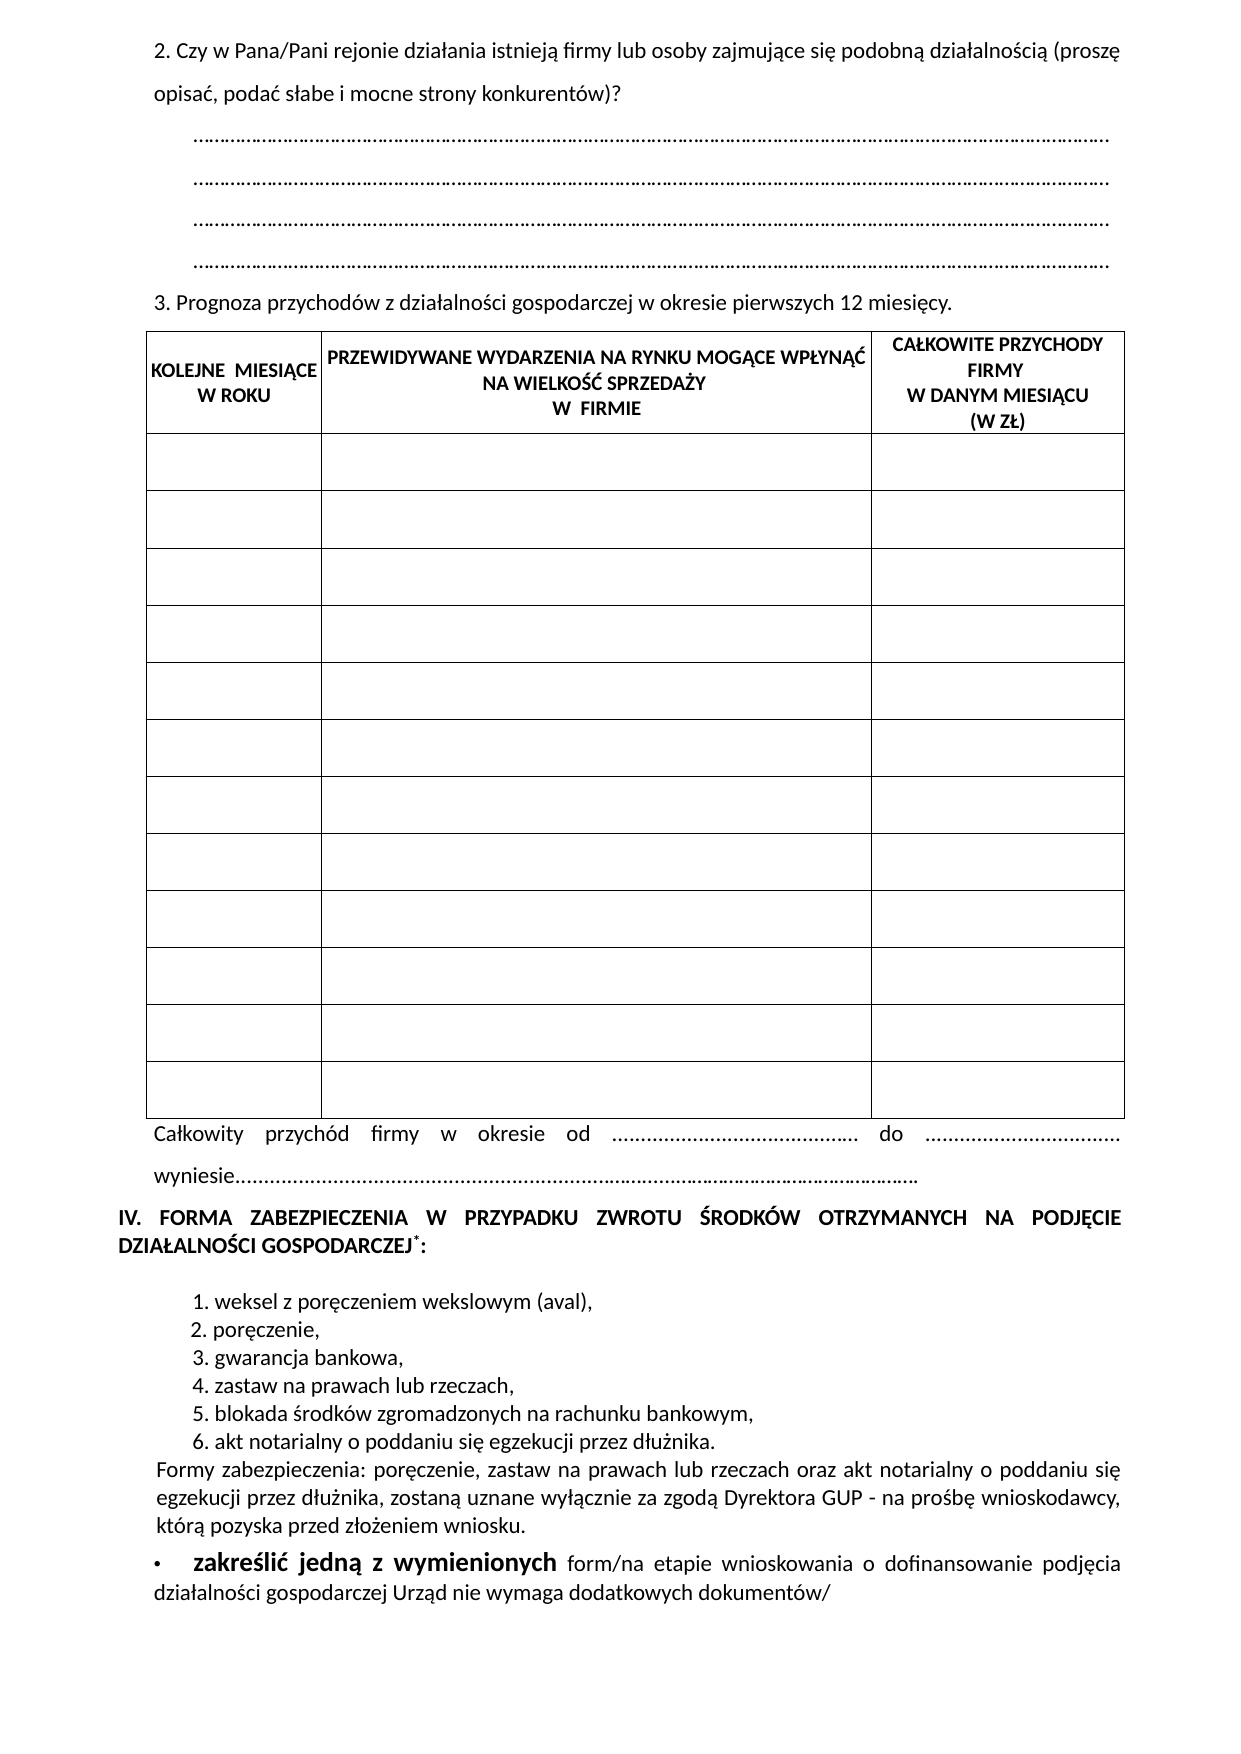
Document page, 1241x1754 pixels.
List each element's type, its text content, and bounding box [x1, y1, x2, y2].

table_cell [147, 1062, 321, 1118]
table_header PRZEWIDYWANE WYDARZENIA NA RYNKU MOGĄCE WPŁYNĄĆ NA WIELKOŚĆ SPRZEDAŻY W FIRMIE [322, 332, 871, 433]
text ………………………………………………………………………………………………………………………………………………………………………………………………………………………………………………………………………………………………………………………………………………………………………………………………………………………………………………………………………………………………………………………………………………………………………………………………………………………………………… [193, 121, 1122, 274]
table_cell [147, 491, 321, 547]
table_cell [872, 663, 1124, 719]
table_cell [872, 606, 1124, 662]
text 2. poręczenie, [118, 1315, 1122, 1343]
text 2. Czy w Pana/Pani rejonie działania istnieją firmy lub osoby zajmujące się podobną działalnością (proszę opisać, podać słabe i mocne strony konkurentów)? [153, 37, 1122, 107]
table_cell [872, 777, 1124, 833]
text 6. akt notarialny o poddaniu się egzekucji przez dłużnika. [118, 1427, 1122, 1455]
table_cell [147, 549, 321, 604]
text IV. FORMA ZABEZPIECZENIA W PRZYPADKU ZWROTU ŚRODKÓW OTRZYMANYCH NA PODJĘCIE DZIAŁALNOŚCI GOSPODARCZEJ*: [118, 1203, 1122, 1259]
table_cell [322, 549, 871, 604]
table_cell [147, 434, 321, 490]
table_cell [322, 606, 871, 662]
table_cell [322, 1005, 871, 1061]
list zakreślić jedną z wymienionych form/na etapie wnioskowania o dofinansowanie podjęcia działalności gospodarczej Urząd nie wymaga dodatkowych dokumentów/ [153, 1545, 1122, 1606]
table_cell [322, 777, 871, 833]
text 3. gwarancja bankowa, [118, 1343, 1122, 1371]
table_cell [872, 948, 1124, 1004]
table_cell [872, 491, 1124, 547]
table_cell [872, 434, 1124, 490]
text Formy zabezpieczenia: poręczenie, zastaw na prawach lub rzeczach oraz akt notarialny o poddaniu się egzekucji przez dłużnika, zostaną uznane wyłącznie za zgodą Dyrektora GUP - na prośbę wnioskodawcy, którą pozyska przed złożeniem wniosku. [156, 1455, 1122, 1539]
table_cell [322, 891, 871, 947]
text 5. blokada środków zgromadzonych na rachunku bankowym, [118, 1399, 1122, 1427]
table_cell [872, 834, 1124, 890]
table_cell [872, 549, 1124, 604]
table_cell [872, 1062, 1124, 1118]
table_cell [322, 720, 871, 776]
text 1. weksel z poręczeniem wekslowym (aval), [118, 1287, 1122, 1315]
text 4. zastaw na prawach lub rzeczach, [118, 1371, 1122, 1399]
table_cell [147, 720, 321, 776]
table_cell [147, 1005, 321, 1061]
table_cell [147, 834, 321, 890]
table_cell [147, 891, 321, 947]
table_cell [322, 663, 871, 719]
table_cell [872, 891, 1124, 947]
table_cell [147, 777, 321, 833]
table_header CAŁKOWITE PRZYCHODY FIRMY W DANYM MIESIĄCU (W ZŁ) [872, 332, 1124, 433]
text Całkowity przychód firmy w okresie od ........................................… do .................................. wyniesie.................................................................……......………………………………………. [153, 1119, 1122, 1189]
table_cell [322, 491, 871, 547]
text 3. Prognoza przychodów z działalności gospodarczej w okresie pierwszych 12 miesięcy. [153, 288, 1122, 317]
table_header KOLEJNE MIESIĄCE W ROKU [147, 332, 321, 433]
table_cell [322, 1062, 871, 1118]
table_cell [872, 1005, 1124, 1061]
table_cell [872, 720, 1124, 776]
table_cell [147, 948, 321, 1004]
table_cell [322, 834, 871, 890]
table_cell [147, 606, 321, 662]
table_cell [322, 434, 871, 490]
table_cell [147, 663, 321, 719]
table_cell [322, 948, 871, 1004]
